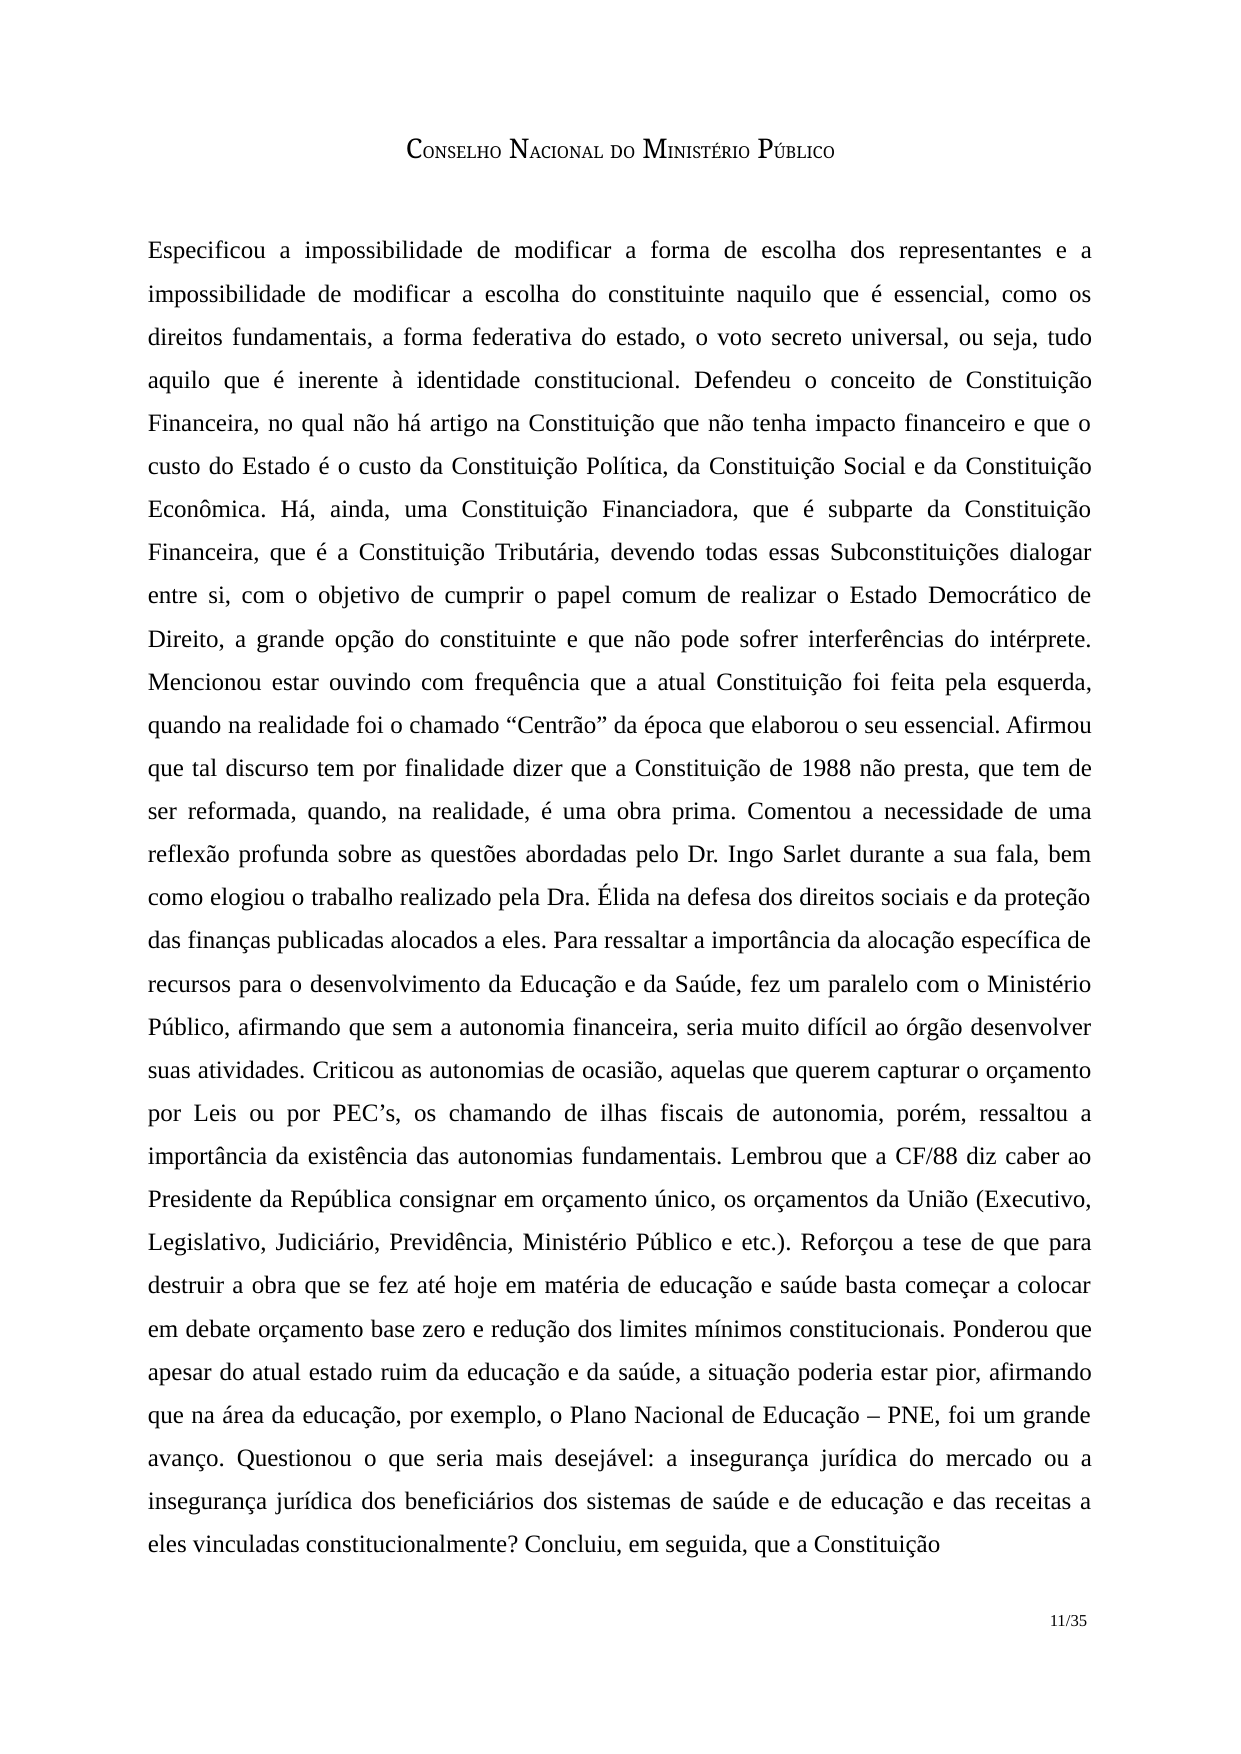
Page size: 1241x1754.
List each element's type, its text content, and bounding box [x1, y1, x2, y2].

text Especificou a impossibilidade de modificar a forma de escolha dos representantes e a impossibilidade de modificar a escolha do constituinte naquilo que é essencial, como os direitos fundamentais, a forma federativa do estado, o voto secreto universal, ou seja, tudo aquilo que é inerente à identidade constitucional. Defendeu o conceito de Constituição Financeira, no qual não há artigo na Constituição que não tenha impacto financeiro e que o custo do Estado é o custo da Constituição Política, da Constituição Social e da Constituição Econômica. Há, ainda, uma Constituição Financiadora, que é subparte da Constituição Financeira, que é a Constituição Tributária, devendo todas essas Subconstituições dialogar entre si, com o objetivo de cumprir o papel comum de realizar o Estado Democrático de Direito, a grande opção do constituinte e que não pode sofrer interferências do intérprete. Mencionou estar ouvindo com frequência que a atual Constituição foi feita pela esquerda, quando na realidade foi o chamado “Centrão” da época que elaborou o seu essencial. Afirmou que tal discurso tem por finalidade dizer que a Constituição de 1988 não presta, que tem de ser reformada, quando, na realidade, é uma obra prima. Comentou a necessidade de uma reflexão profunda sobre as questões abordadas pelo Dr. Ingo Sarlet durante a sua fala, bem como elogiou o trabalho realizado pela Dra. Élida na defesa dos direitos sociais e da proteção das finanças publicadas alocados a eles. Para ressaltar a importância da alocação específica de recursos para o desenvolvimento da Educação e da Saúde, fez um paralelo com o Ministério Público, afirmando que sem a autonomia financeira, seria muito difícil ao órgão desenvolver suas atividades. Criticou as autonomias de ocasião, aquelas que querem capturar o orçamento por Leis ou por PEC’s, os chamando de ilhas fiscais de autonomia, porém, ressaltou a importância da existência das autonomias fundamentais. Lembrou que a CF/88 diz caber ao Presidente da República consignar em orçamento único, os orçamentos da União (Executivo, Legislativo, Judiciário, Previdência, Ministério Público e etc.). Reforçou a tese de que para destruir a obra que se fez até hoje em matéria de educação e saúde basta começar a colocar em debate orçamento base zero e redução dos limites mínimos constitucionais. Ponderou que apesar do atual estado ruim da educação e da saúde, a situação poderia estar pior, afirmando que na área da educação, por exemplo, o Plano Nacional de Educação – PNE, foi um grande avanço. Questionou o que seria mais desejável: a insegurança jurídica do mercado ou a insegurança jurídica dos beneficiários dos sistemas de saúde e de educação e das receitas a eles vinculadas constitucionalmente? Concluiu, em seguida, que a Constituição [148, 236, 1093, 1558]
